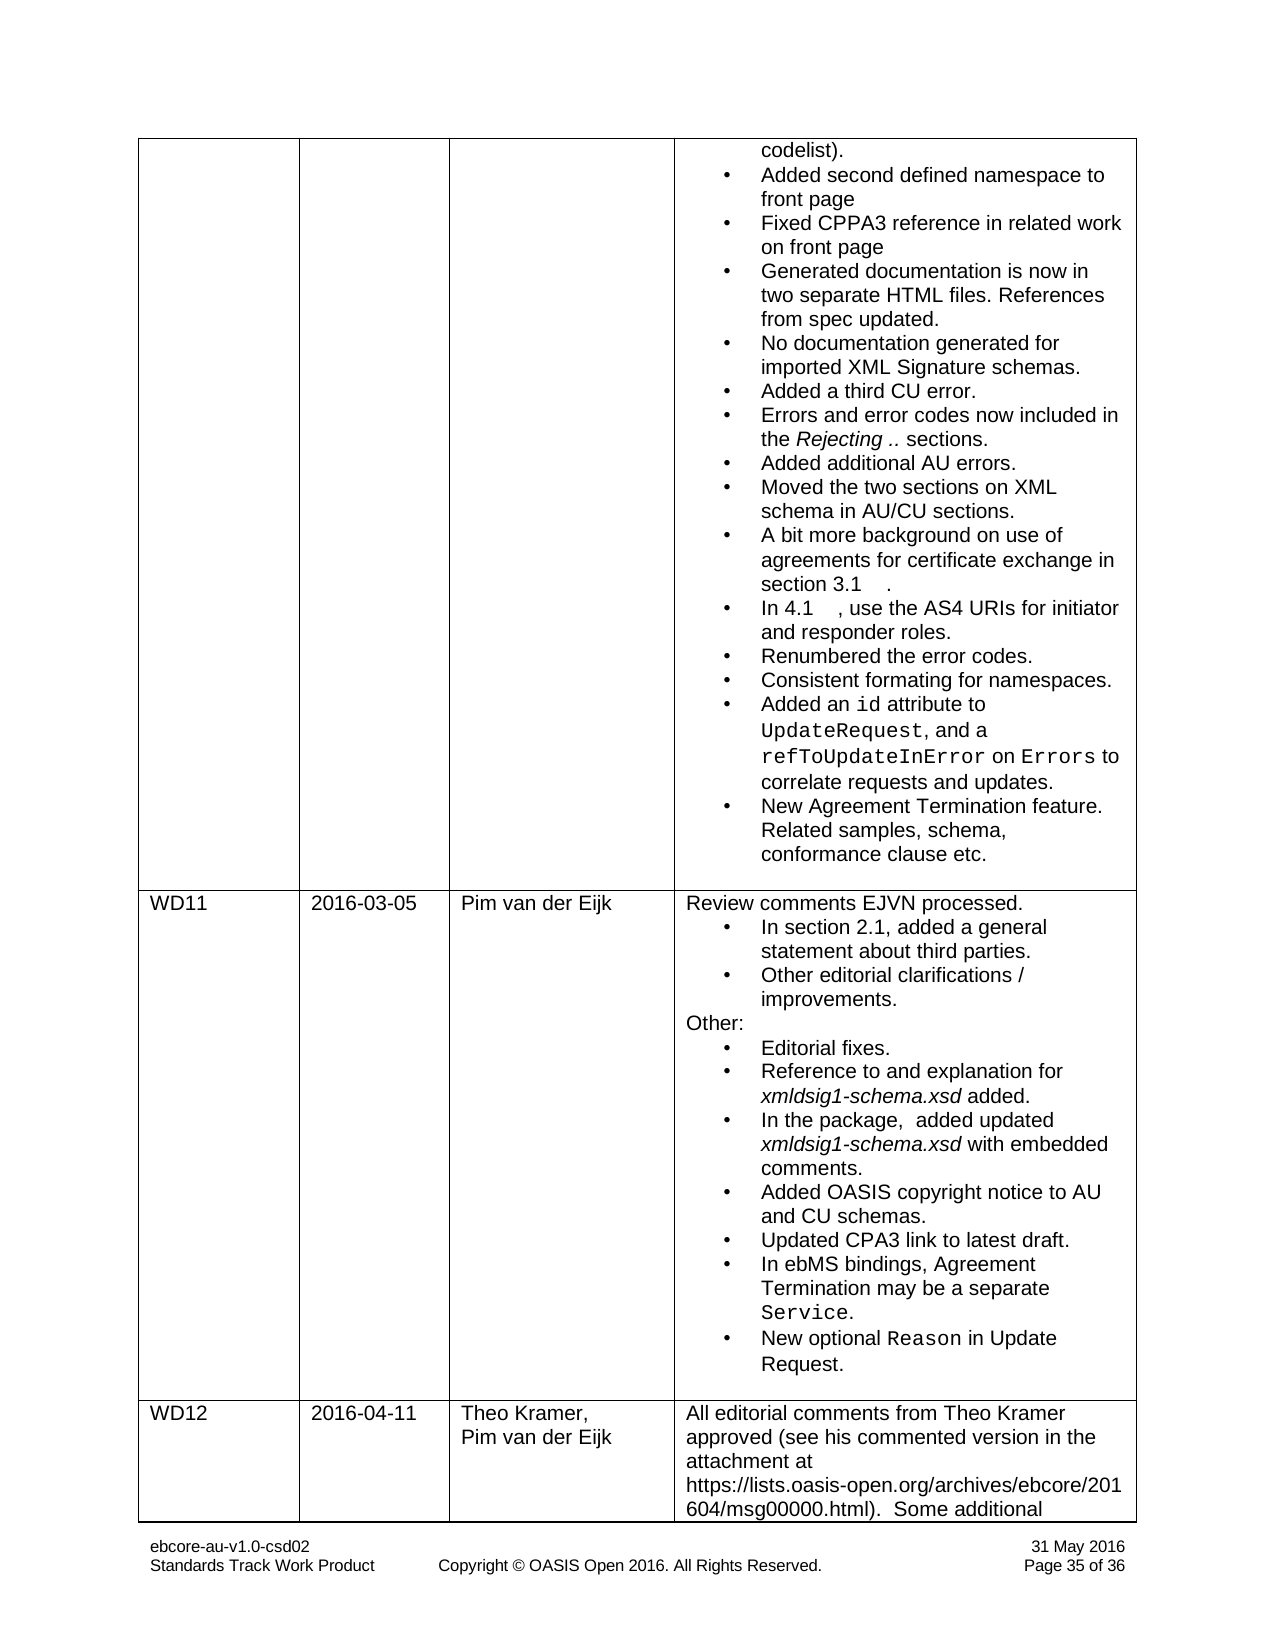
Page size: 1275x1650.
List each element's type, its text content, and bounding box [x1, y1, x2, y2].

table_cell WD12 [139, 1401, 299, 1521]
table_cell [300, 139, 449, 890]
table_cell 2016-04-11 [300, 1401, 449, 1521]
table_cell PR comments processed: See comment disposition Lots of editorial comments Split AU and CU in spec and in schema Also a separate namespace for CU Error codes in respective sections. (Certificate Update has its own error codelist). Added second defined namespace to front page Fixed CPPA3 reference in related work on front page Generated documentation is now in two separate HTML files. References from spec updated. No documentation generated for imported XML Signature schemas. Added a third CU error. Errors and error codes now included in the Rejecting .. sections. Added additional AU errors. Moved the two sections on XML schema in AU/CU sections. A bit more background on use of agreements for certificate exchange in section 3.1 . In 4.1 , use the AS4 URIs for initiator and responder roles. Renumbered the error codes. Consistent formating for namespaces. Added an id attribute to UpdateRequest, and a refToUpdateInError on Errors to correlate requests and updates. New Agreement Termination feature. Related samples, schema, conformance clause etc. [675, 139, 1136, 890]
table_cell Pim van der Eijk [450, 891, 674, 1400]
table_cell WD11 [139, 891, 299, 1400]
table_cell [450, 139, 674, 890]
table_cell Review comments EJVN processed. In section 2.1, added a general statement about third parties. Other editorial clarifications / improvements. Other: Editorial fixes. Reference to and explanation for xmldsig1-schema.xsd added. In the package, added updated xmldsig1-schema.xsd with embedded comments. Added OASIS copyright notice to AU and CU schemas. Updated CPA3 link to latest draft. In ebMS bindings, Agreement Termination may be a separate Service. New optional Reason in Update Request. [675, 891, 1136, 1400]
table_cell Theo Kramer, Pim van der Eijk [450, 1401, 674, 1521]
table_cell [139, 139, 299, 890]
table_cell 2016-03-05 [300, 891, 449, 1400]
table_cell All editorial comments from Theo Kramer approved (see his commented version in the attachment at https://lists.oasis-open.org/archives/ebcore/201604/msg00000.html). Some additional [675, 1401, 1136, 1521]
